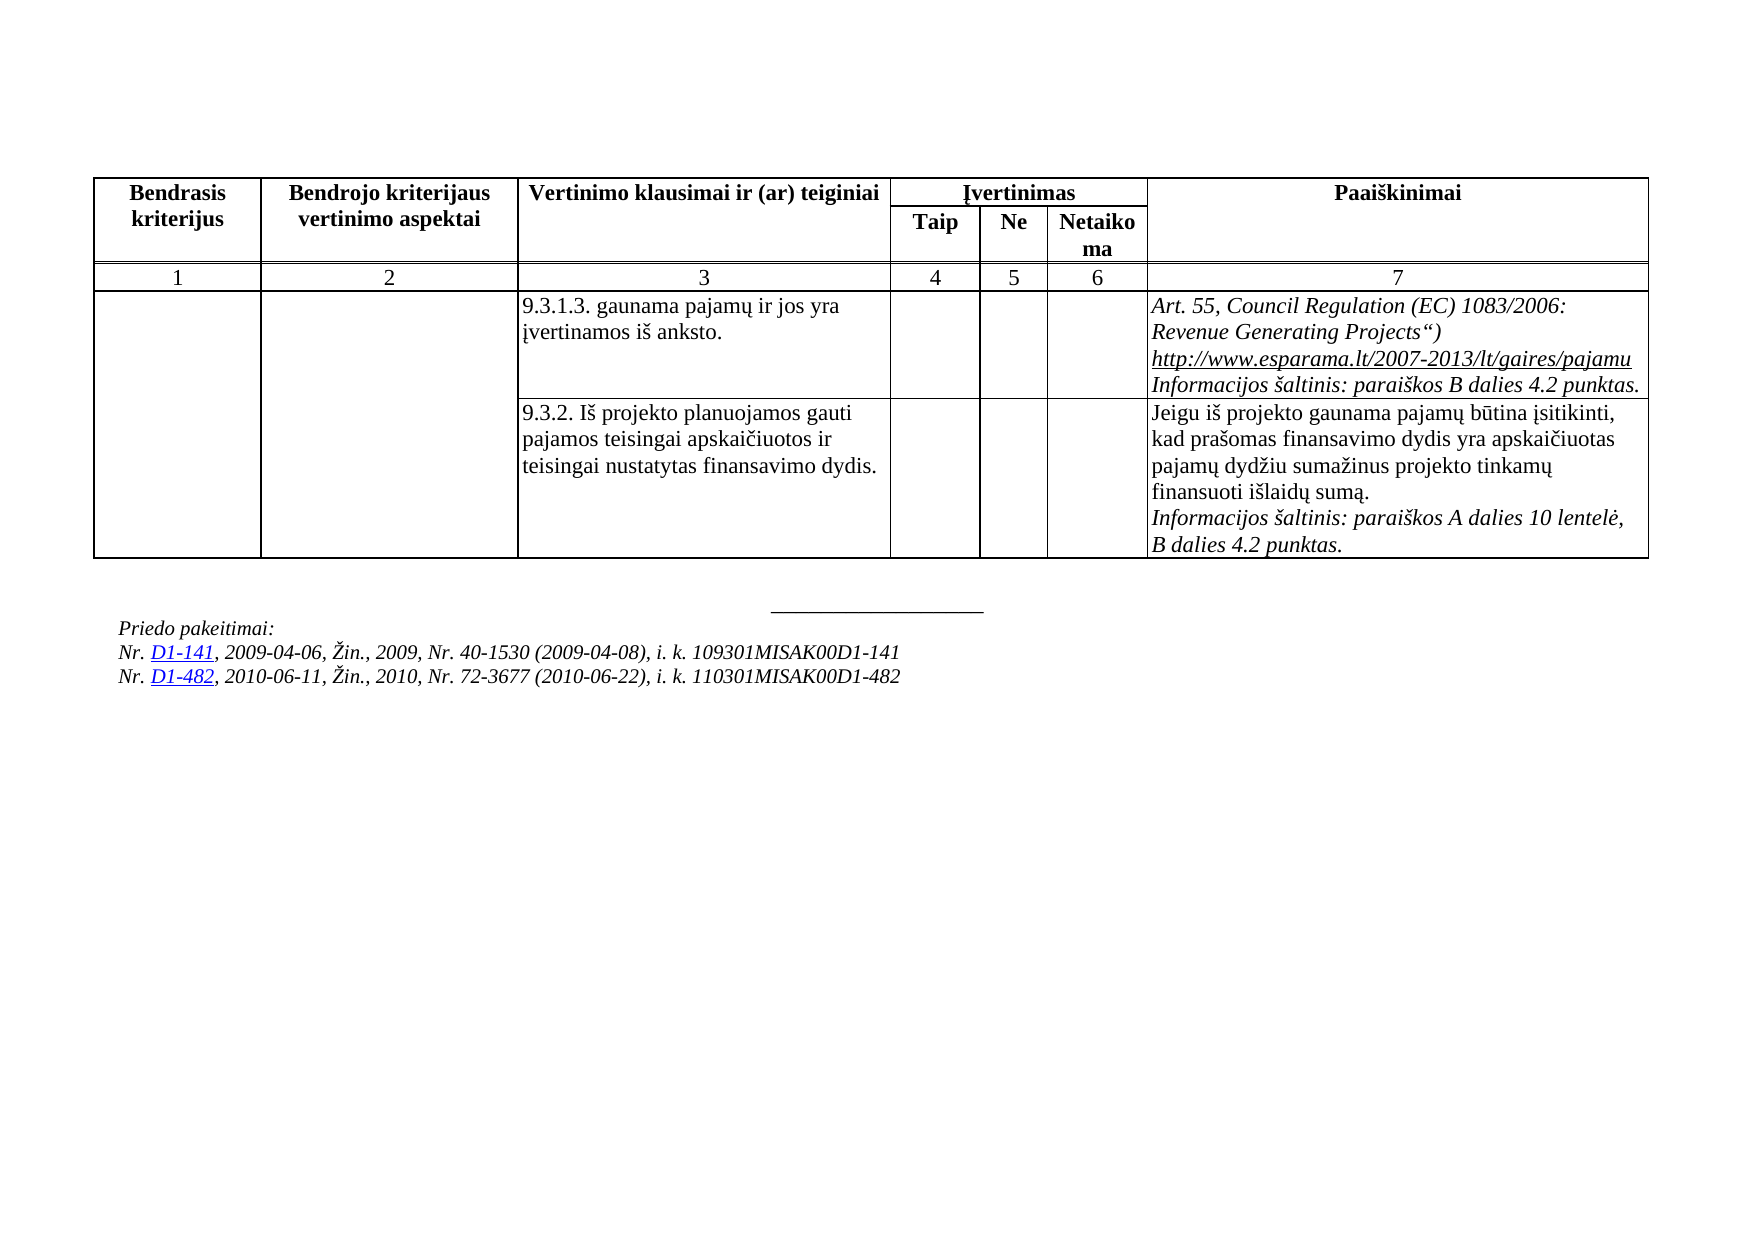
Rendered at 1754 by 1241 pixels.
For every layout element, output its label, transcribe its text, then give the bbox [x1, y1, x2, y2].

table_cell Jeigu iš projekto gaunama pajamų būtina įsitikinti, kad prašomas finansavimo dydis yra apskaičiuotas pajamų dydžiu sumažinus projekto tinkamų finansuoti išlaidų sumą. Informacijos šaltinis: paraiškos A dalies 10 lentelė, B dalies 4.2 punktas. [1148, 399, 1648, 557]
table_cell 9.3.1.3. gaunama pajamų ir jos yra įvertinamos iš anksto. [519, 292, 890, 397]
table_cell [981, 292, 1047, 397]
table_cell 2 [262, 264, 517, 290]
table_header Bendrojo kriterijaus vertinimo aspektai [262, 179, 517, 261]
table_header Įvertinimas [891, 179, 1147, 205]
text Nr. D1-482, 2010-06-11, Žin., 2010, Nr. 72-3677 (2010-06-22), i. k. 110301MISAK00D1-482 [118, 664, 1636, 688]
table_cell Taip [891, 207, 979, 261]
table_cell 3 [519, 264, 890, 290]
table_cell 1 [95, 264, 260, 290]
table_cell Netaikoma [1048, 207, 1147, 261]
table_cell [1048, 399, 1147, 557]
table_cell 4 [891, 264, 979, 290]
table_cell Ne [981, 207, 1047, 261]
table_cell [981, 399, 1047, 557]
text Nr. D1-141, 2009-04-06, Žin., 2009, Nr. 40-1530 (2009-04-08), i. k. 109301MISAK00D1-141 [118, 640, 1636, 664]
table_cell [891, 292, 979, 397]
table_cell Art. 55, Council Regulation (EC) 1083/2006: Revenue Generating Projects“) http://www.esparama.lt/2007-2013/lt/gaires/pajamu Informacijos šaltinis: paraiškos B dalies 4.2 punktas. [1148, 292, 1648, 397]
table_cell 9.3.2. Iš projekto planuojamos gauti pajamos teisingai apskaičiuotos ir teisingai nustatytas finansavimo dydis. [519, 399, 890, 557]
table_cell [1048, 292, 1147, 397]
table_cell [891, 399, 979, 557]
table_cell 7 [1148, 264, 1648, 290]
table_cell 6 [1048, 264, 1147, 290]
table_header Bendrasis kriterijus [95, 179, 260, 261]
table_cell [95, 292, 260, 557]
text _________________ [118, 587, 1636, 616]
table_header Vertinimo klausimai ir (ar) teiginiai [519, 179, 890, 261]
table_cell [262, 292, 517, 557]
table_cell 5 [981, 264, 1047, 290]
table_header Paaiškinimai [1148, 179, 1648, 261]
text Priedo pakeitimai: [118, 616, 1636, 640]
